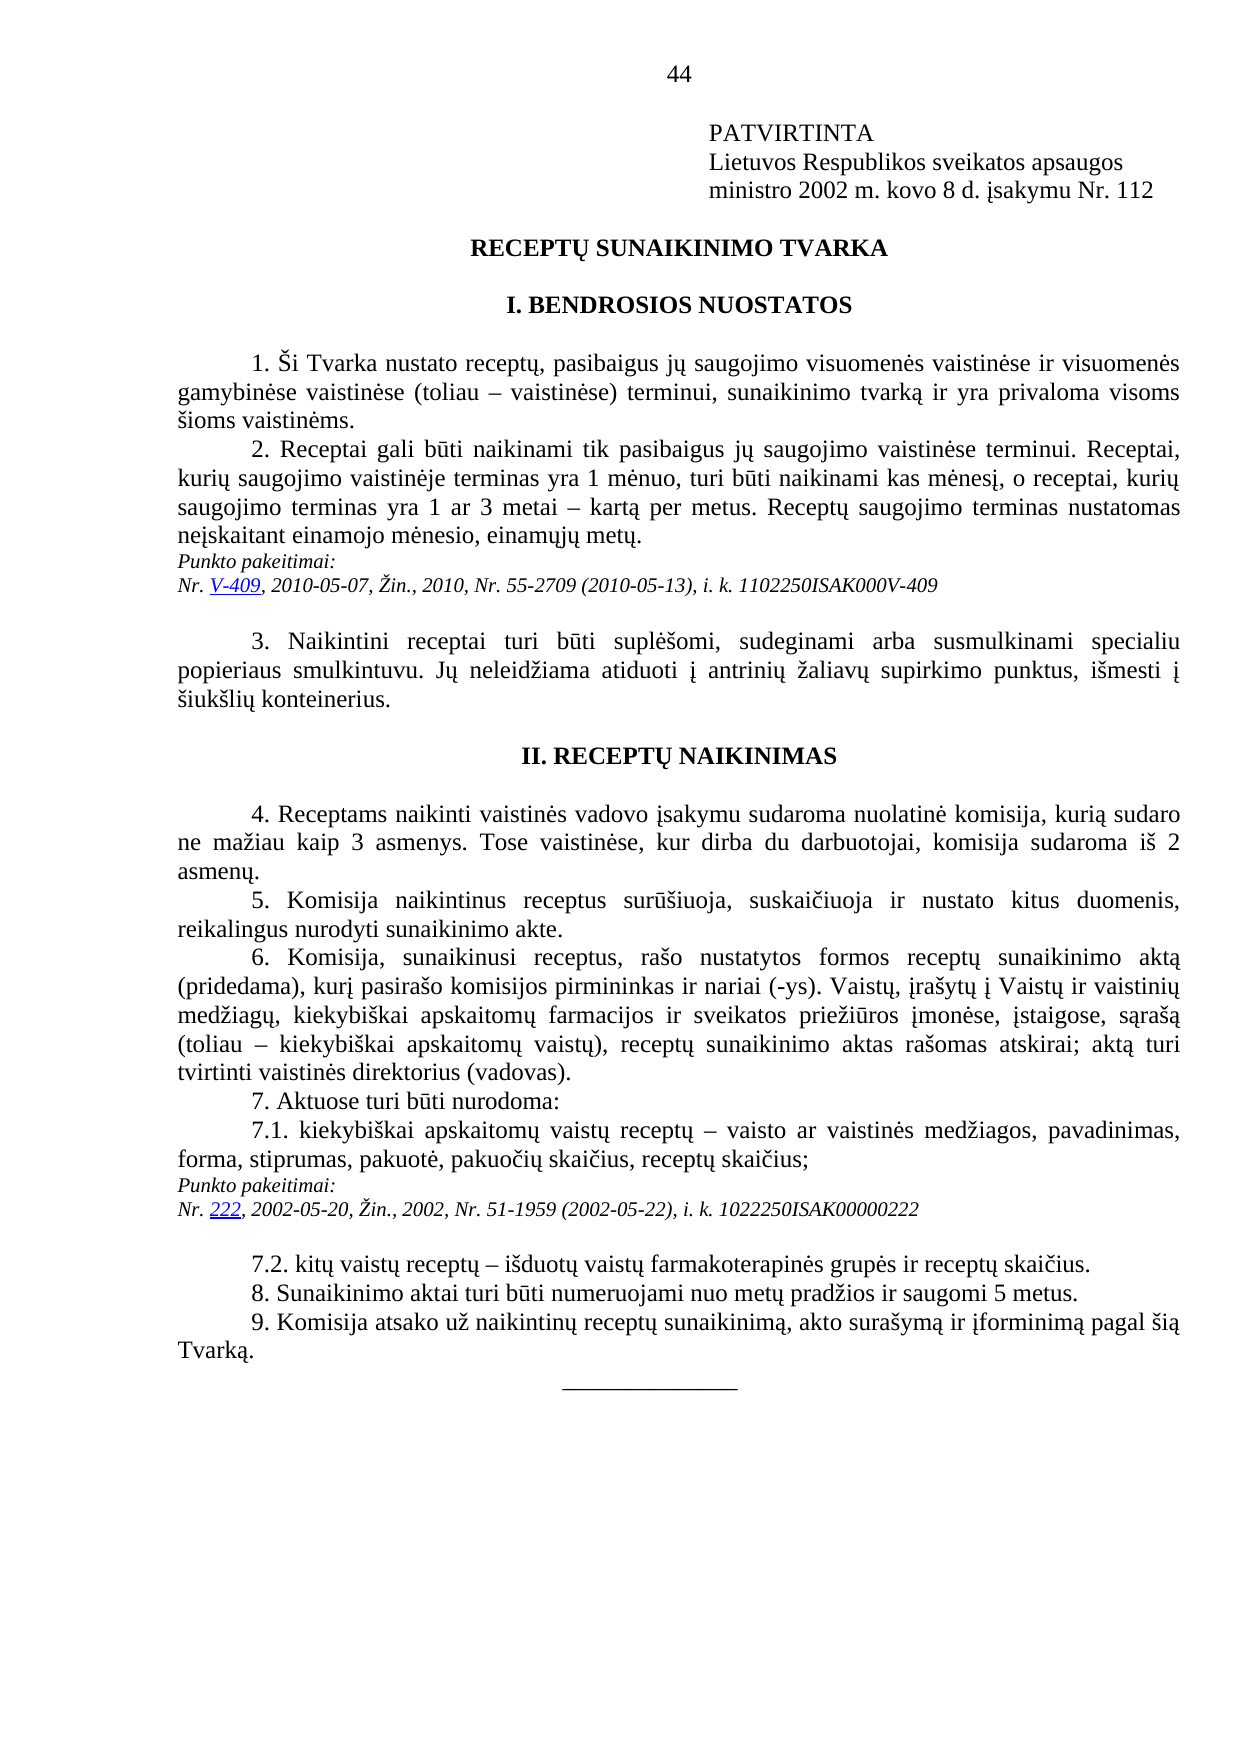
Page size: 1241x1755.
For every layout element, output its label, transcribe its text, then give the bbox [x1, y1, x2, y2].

text RECEPTŲ SUNAIKINIMO TVARKA [177, 233, 1181, 262]
text Punkto pakeitimai: [177, 549, 1181, 573]
text ______________ [177, 1364, 1122, 1393]
text Lietuvos Respublikos sveikatos apsaugos [177, 147, 1240, 176]
text I. BENDROSIOS NUOSTATOS [177, 291, 1181, 319]
text 3. Naikintini receptai turi būti suplėšomi, sudeginami arba susmulkinami specialiu popieriaus smulkintuvu. Jų neleidžiama atiduoti į antrinių žaliavų supirkimo punktus, išmesti į šiukšlių konteinerius. [177, 626, 1181, 712]
text 7.1. kiekybiškai apskaitomų vaistų receptų – vaisto ar vaistinės medžiagos, pavadinimas, forma, stiprumas, pakuotė, pakuočių skaičius, receptų skaičius; [177, 1115, 1181, 1172]
text 7. Aktuose turi būti nurodoma: [177, 1086, 1181, 1115]
text 1. Ši Tvarka nustato receptų, pasibaigus jų saugojimo visuomenės vaistinėse ir visuomenės gamybinėse vaistinėse (toliau – vaistinėse) terminui, sunaikinimo tvarką ir yra privaloma visoms šioms vaistinėms. [177, 348, 1181, 434]
text 5. Komisija naikintinus receptus surūšiuoja, suskaičiuoja ir nustato kitus duomenis, reikalingus nurodyti sunaikinimo akte. [177, 885, 1181, 942]
text Nr. 222, 2002-05-20, Žin., 2002, Nr. 51-1959 (2002-05-22), i. k. 1022250ISAK00000222 [177, 1197, 1181, 1221]
text 6. Komisija, sunaikinusi receptus, rašo nustatytos formos receptų sunaikinimo aktą (pridedama), kurį pasirašo komisijos pirmininkas ir nariai (-ys). Vaistų, įrašytų į Vaistų ir vaistinių medžiagų, kiekybiškai apskaitomų farmacijos ir sveikatos priežiūros įmonėse, įstaigose, sąrašą (toliau – kiekybiškai apskaitomų vaistų), receptų sunaikinimo aktas rašomas atskirai; aktą turi tvirtinti vaistinės direktorius (vadovas). [177, 942, 1181, 1086]
text Punkto pakeitimai: [177, 1172, 1181, 1197]
text 2. Receptai gali būti naikinami tik pasibaigus jų saugojimo vaistinėse terminui. Receptai, kurių saugojimo vaistinėje terminas yra 1 mėnuo, turi būti naikinami kas mėnesį, o receptai, kurių saugojimo terminas yra 1 ar 3 metai – kartą per metus. Receptų saugojimo terminas nustatomas neįskaitant einamojo mėnesio, einamųjų metų. [177, 434, 1181, 549]
text ministro 2002 m. kovo 8 d. įsakymu Nr. 112 [177, 176, 1240, 204]
text Nr. V-409, 2010-05-07, Žin., 2010, Nr. 55-2709 (2010-05-13), i. k. 1102250ISAK000V-409 [177, 573, 1181, 597]
text 9. Komisija atsako už naikintinų receptų sunaikinimą, akto surašymą ir įforminimą pagal šią Tvarką. [177, 1307, 1181, 1364]
text 7.2. kitų vaistų receptų – išduotų vaistų farmakoterapinės grupės ir receptų skaičius. [177, 1249, 1181, 1278]
text 4. Receptams naikinti vaistinės vadovo įsakymu sudaroma nuolatinė komisija, kurią sudaro ne mažiau kaip 3 asmenys. Tose vaistinėse, kur dirba du darbuotojai, komisija sudaroma iš 2 asmenų. [177, 799, 1181, 885]
text 8. Sunaikinimo aktai turi būti numeruojami nuo metų pradžios ir saugomi 5 metus. [177, 1278, 1181, 1307]
text PATVIRTINTA [709, 118, 1240, 147]
text II. RECEPTŲ NAIKINIMAS [177, 741, 1181, 770]
